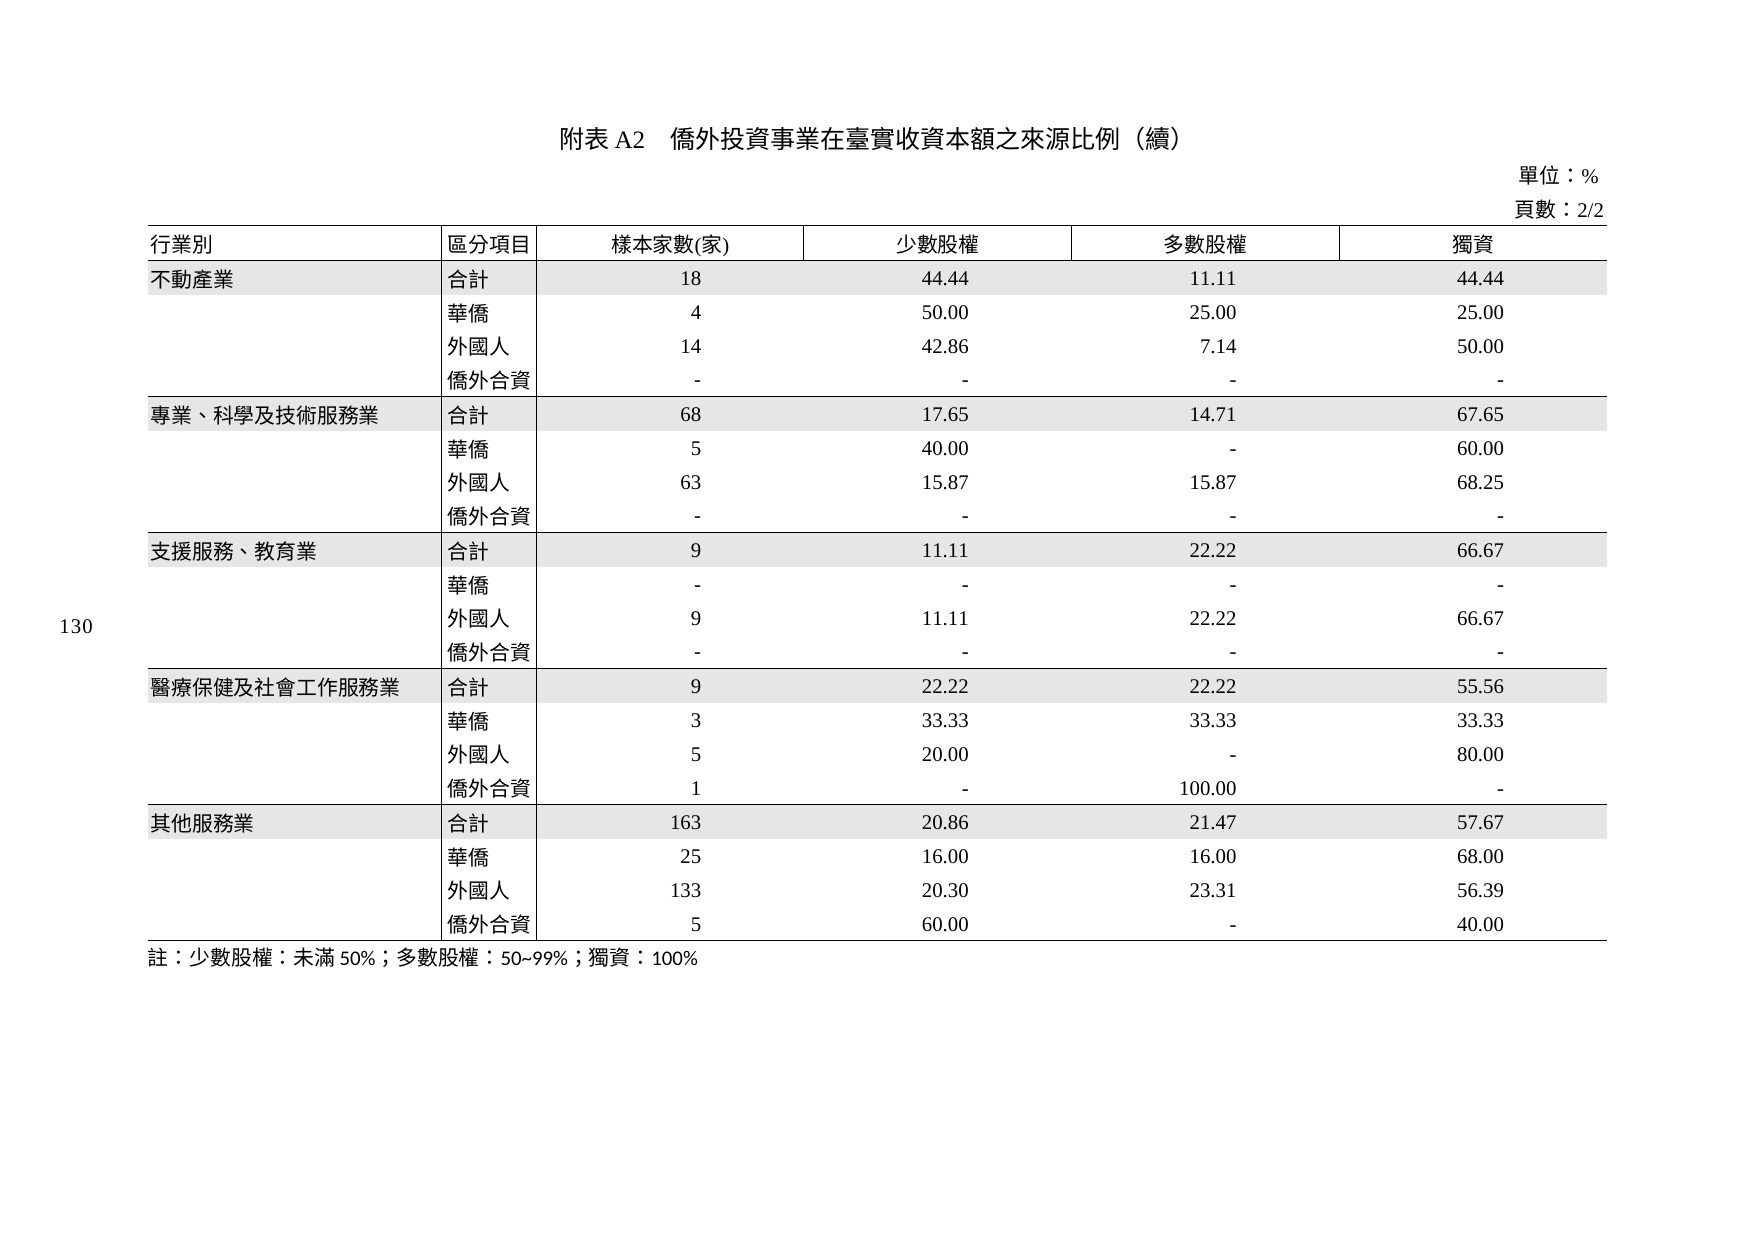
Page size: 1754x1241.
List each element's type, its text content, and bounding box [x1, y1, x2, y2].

table_cell 33.33 [1339, 703, 1607, 737]
text 註：少數股權：未滿50%；多數股權：50~99%；獨資：100% [148, 941, 1606, 972]
table_cell [148, 431, 441, 465]
table_cell - [1071, 567, 1339, 601]
table_cell 合計 [442, 261, 536, 295]
table_cell - [1071, 363, 1339, 396]
table_cell [148, 363, 441, 396]
table_cell 5 [537, 907, 804, 940]
table_cell 16.00 [804, 839, 1071, 873]
table_cell [148, 601, 441, 634]
table_cell - [1071, 907, 1339, 940]
table_cell 55.56 [1339, 669, 1607, 703]
table_cell - [804, 363, 1071, 396]
table_cell 14.71 [1071, 397, 1339, 431]
table_cell 僑外合資 [442, 907, 536, 940]
table_cell 67.65 [1339, 397, 1607, 431]
table_cell 7.14 [1071, 329, 1339, 362]
table_cell - [804, 771, 1071, 804]
table_cell 17.65 [804, 397, 1071, 431]
table_cell 44.44 [1339, 261, 1607, 295]
table_cell 區分項目 [442, 226, 536, 260]
table_cell - [537, 567, 804, 601]
table_cell 外國人 [442, 873, 536, 907]
table_cell - [1339, 567, 1607, 601]
table_cell - [1071, 499, 1339, 532]
table_cell 22.22 [804, 669, 1071, 703]
table_cell [148, 329, 441, 362]
table_cell [148, 737, 441, 771]
table_cell - [1071, 431, 1339, 465]
table_cell 不動產業 [148, 261, 441, 295]
table_cell 合計 [442, 533, 536, 567]
table_header 附表A2 僑外投資事業在臺實收資本額之來源比例（續） [148, 118, 1607, 158]
table_cell 9 [537, 533, 804, 567]
table_cell - [1339, 363, 1607, 396]
table_cell 華僑 [442, 567, 536, 601]
table_cell 4 [537, 295, 804, 329]
table_cell 68 [537, 397, 804, 431]
table_cell 14 [537, 329, 804, 362]
table_cell [148, 839, 441, 873]
table_cell 多數股權 [1072, 226, 1339, 260]
table_cell 60.00 [804, 907, 1071, 940]
table_cell 23.31 [1071, 873, 1339, 907]
table_cell 40.00 [804, 431, 1071, 465]
table_cell 合計 [442, 669, 536, 703]
table_cell 1 [537, 771, 804, 804]
table_cell [148, 465, 441, 498]
table_cell 僑外合資 [442, 771, 536, 804]
table_cell 僑外合資 [442, 635, 536, 668]
table_cell 25.00 [1339, 295, 1607, 329]
table_cell 63 [537, 465, 804, 498]
table_cell 華僑 [442, 431, 536, 465]
table_cell - [537, 499, 804, 532]
table_cell 68.00 [1339, 839, 1607, 873]
table_cell 22.22 [1071, 669, 1339, 703]
table_cell 外國人 [442, 329, 536, 362]
table_cell 50.00 [1339, 329, 1607, 362]
table_cell 20.86 [804, 805, 1071, 839]
table_cell 華僑 [442, 839, 536, 873]
table_cell 11.11 [1071, 261, 1339, 295]
table_cell 5 [537, 431, 804, 465]
table_cell 15.87 [1071, 465, 1339, 498]
table_cell [148, 499, 441, 532]
table_cell 行業別 [148, 226, 441, 260]
table_cell [148, 873, 441, 907]
table_cell 133 [537, 873, 804, 907]
table_cell 11.11 [804, 533, 1071, 567]
table_cell 樣本家數(家) [537, 226, 803, 260]
table_cell [148, 703, 441, 737]
table_cell 44.44 [804, 261, 1071, 295]
table_cell 醫療保健及社會工作服務業 [148, 669, 441, 703]
table_cell 5 [537, 737, 804, 771]
table_cell 22.22 [1071, 601, 1339, 634]
table_cell 80.00 [1339, 737, 1607, 771]
table_cell 9 [537, 601, 804, 634]
table_cell 66.67 [1339, 533, 1607, 567]
table_cell - [1071, 737, 1339, 771]
table_cell 57.67 [1339, 805, 1607, 839]
table_cell 68.25 [1339, 465, 1607, 498]
table_cell 少數股權 [804, 226, 1071, 260]
table_cell 16.00 [1071, 839, 1339, 873]
table_cell 僑外合資 [442, 363, 536, 396]
table_cell 33.33 [1071, 703, 1339, 737]
table_cell 100.00 [1071, 771, 1339, 804]
table_cell [148, 907, 441, 940]
table_cell - [537, 363, 804, 396]
table_cell 20.00 [804, 737, 1071, 771]
table_cell 專業、科學及技術服務業 [148, 397, 441, 431]
table_cell 50.00 [804, 295, 1071, 329]
table_cell 華僑 [442, 703, 536, 737]
table_cell - [1071, 635, 1339, 668]
table_cell 3 [537, 703, 804, 737]
table_cell 33.33 [804, 703, 1071, 737]
table_cell [148, 567, 441, 601]
table_cell 163 [537, 805, 804, 839]
table_cell 單位：% [148, 158, 1607, 192]
table_cell [148, 635, 441, 668]
table_cell 21.47 [1071, 805, 1339, 839]
table_cell 外國人 [442, 465, 536, 498]
table_cell 40.00 [1339, 907, 1607, 940]
table_cell 獨資 [1340, 226, 1607, 260]
table_cell - [1339, 499, 1607, 532]
table_cell 25.00 [1071, 295, 1339, 329]
table_cell 60.00 [1339, 431, 1607, 465]
table_cell [148, 771, 441, 804]
table_cell 頁數：2/2 [148, 192, 1607, 225]
table_cell 其他服務業 [148, 805, 441, 839]
table_cell 9 [537, 669, 804, 703]
table_cell 56.39 [1339, 873, 1607, 907]
table_cell 42.86 [804, 329, 1071, 362]
table_cell 合計 [442, 397, 536, 431]
table_cell - [1339, 635, 1607, 668]
table_cell 18 [537, 261, 804, 295]
table_cell 合計 [442, 805, 536, 839]
table_cell 22.22 [1071, 533, 1339, 567]
table_cell 66.67 [1339, 601, 1607, 634]
table_cell - [537, 635, 804, 668]
table_cell 支援服務、教育業 [148, 533, 441, 567]
table_cell 華僑 [442, 295, 536, 329]
table_cell 外國人 [442, 737, 536, 771]
table_cell - [804, 635, 1071, 668]
table_cell - [804, 499, 1071, 532]
table_cell 11.11 [804, 601, 1071, 634]
table_cell 15.87 [804, 465, 1071, 498]
table_cell - [1339, 771, 1607, 804]
table_cell 20.30 [804, 873, 1071, 907]
table_cell - [804, 567, 1071, 601]
table_cell 外國人 [442, 601, 536, 634]
table_cell [148, 295, 441, 329]
table_cell 25 [537, 839, 804, 873]
table_cell 僑外合資 [442, 499, 536, 532]
